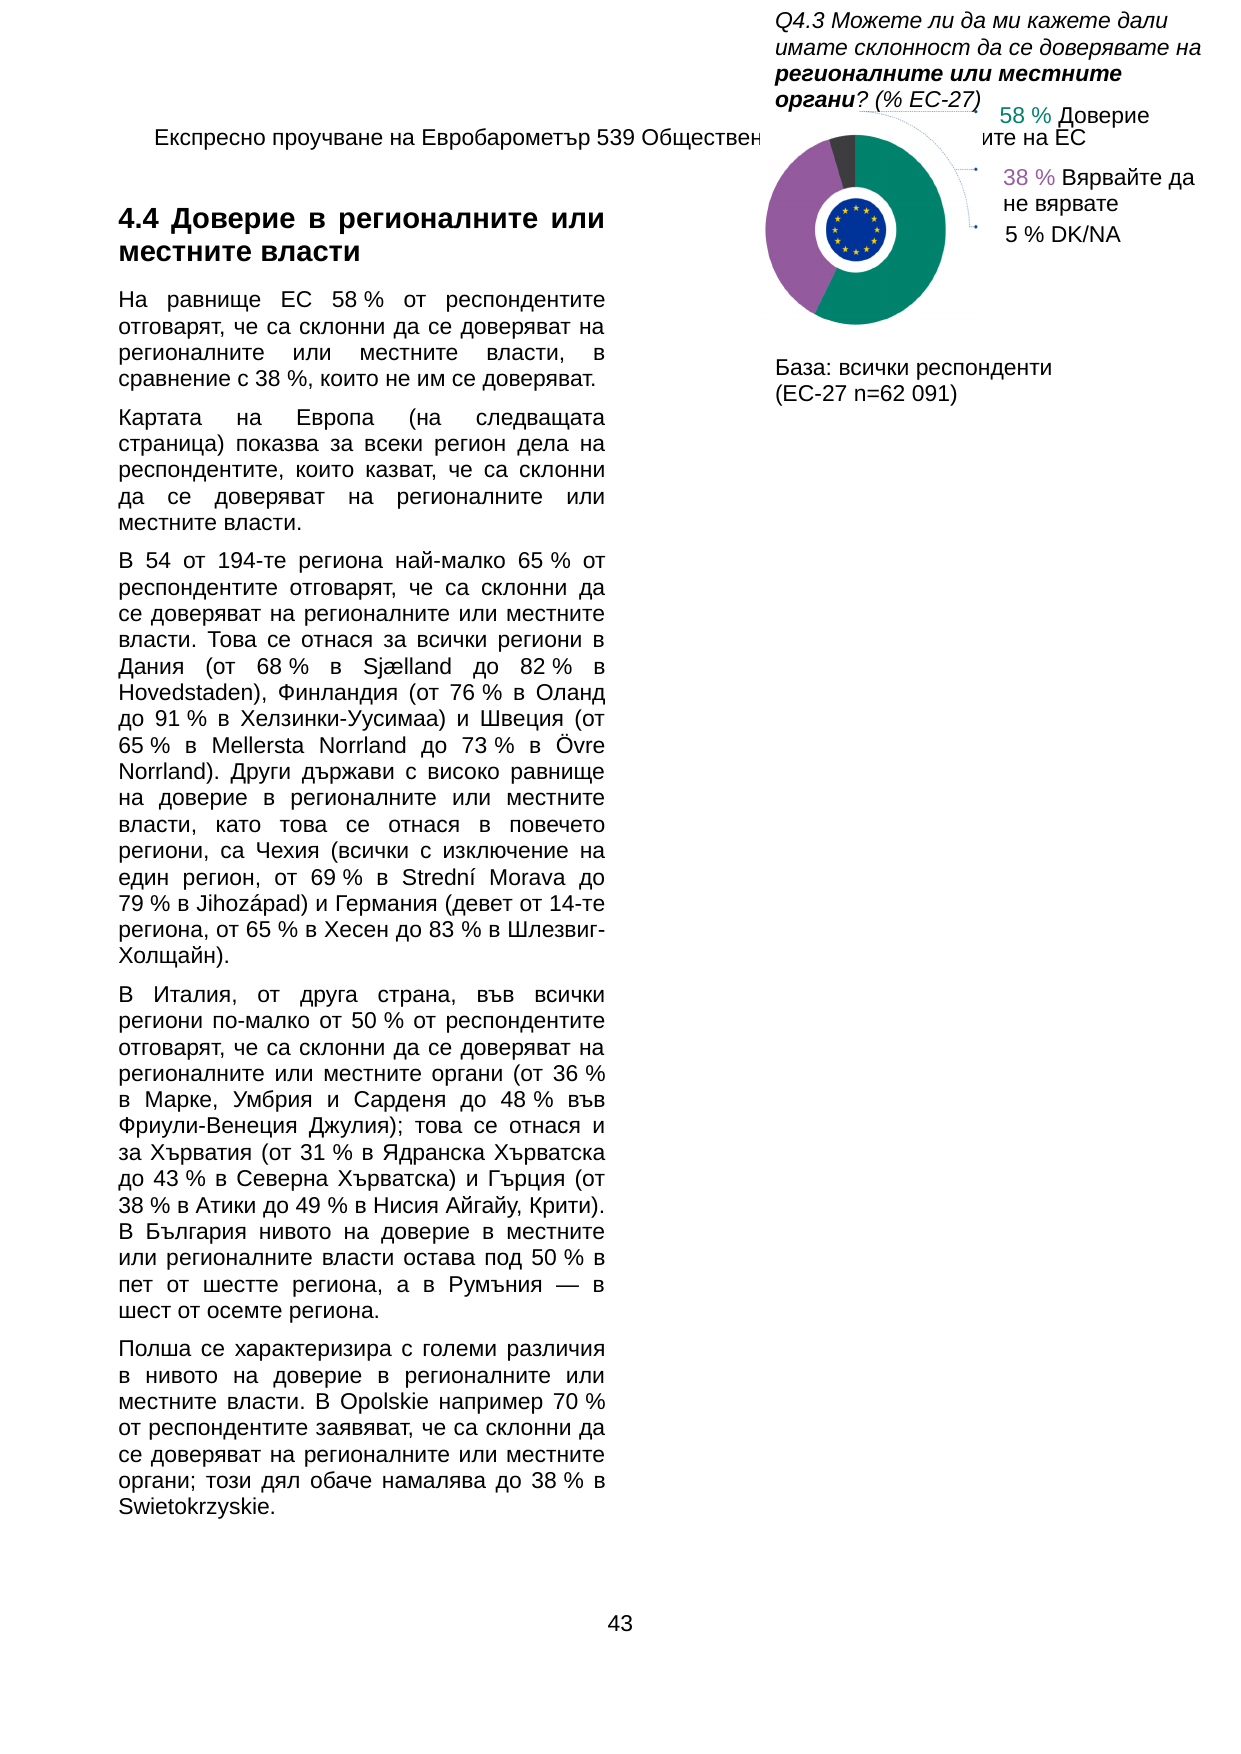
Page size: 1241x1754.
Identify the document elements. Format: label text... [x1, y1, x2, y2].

text Картата на Европа (на следващата страница) показва за всеки регион дела на респондентите, които казват, че са склонни да се доверяват на регионалните или местните власти. [118, 403, 605, 535]
picture [760, 103, 983, 327]
text На равнище ЕС 58 % от респондентите отговарят, че са склонни да се доверяват на регионалните или местните власти, в сравнение с 38 %, които не им се доверяват. [118, 286, 605, 392]
text В Италия, от друга страна, във всички региони по-малко от 50 % от респондентите отговарят, че са склонни да се доверяват на регионалните или местните органи (от 36 % в Марке, Умбрия и Сарденя до 48 % във Фриули-Венеция Джулия); това се отнася и за Хърватия (от 31 % в Ядранска Хърватска до 43 % в Северна Хърватска) и Гърция (от 38 % в Атики до 49 % в Нисия Айгайу, Крити). В България нивото на доверие в местните или регионалните власти остава под 50 % в пет от шестте региона, а в Румъния — в шест от осемте региона. [118, 981, 605, 1323]
subtitle 4.4 Доверие в регионалните или местните власти [118, 201, 605, 268]
text Полша се характеризира с големи различия в нивото на доверие в регионалните или местните власти. В Opolskie например 70 % от респондентите заявяват, че са склонни да се доверяват на регионалните или местните органи; този дял обаче намалява до 38 % в Swietokrzyskie. [118, 1335, 605, 1520]
text В 54 от 194-те региона най-малко 65 % от респондентите отговарят, че са склонни да се доверяват на регионалните или местните власти. Това се отнася за всички региони в Дания (от 68 % в Sjælland до 82 % в Hovedstaden), Финландия (от 76 % в Оланд до 91 % в Хелзинки-Уусимаа) и Швеция (от 65 % в Mellersta Norrland до 73 % в Övre Norrland). Други държави с високо равнище на доверие в регионалните или местните власти, като това се отнася в повечето региони, са Чехия (всички с изключение на един регион, от 69 % в Strední Morava до 79 % в Jihozápad) и Германия (девет от 14-те региона, от 65 % в Хесен до 83 % в Шлезвиг-Холщайн). [118, 547, 605, 969]
